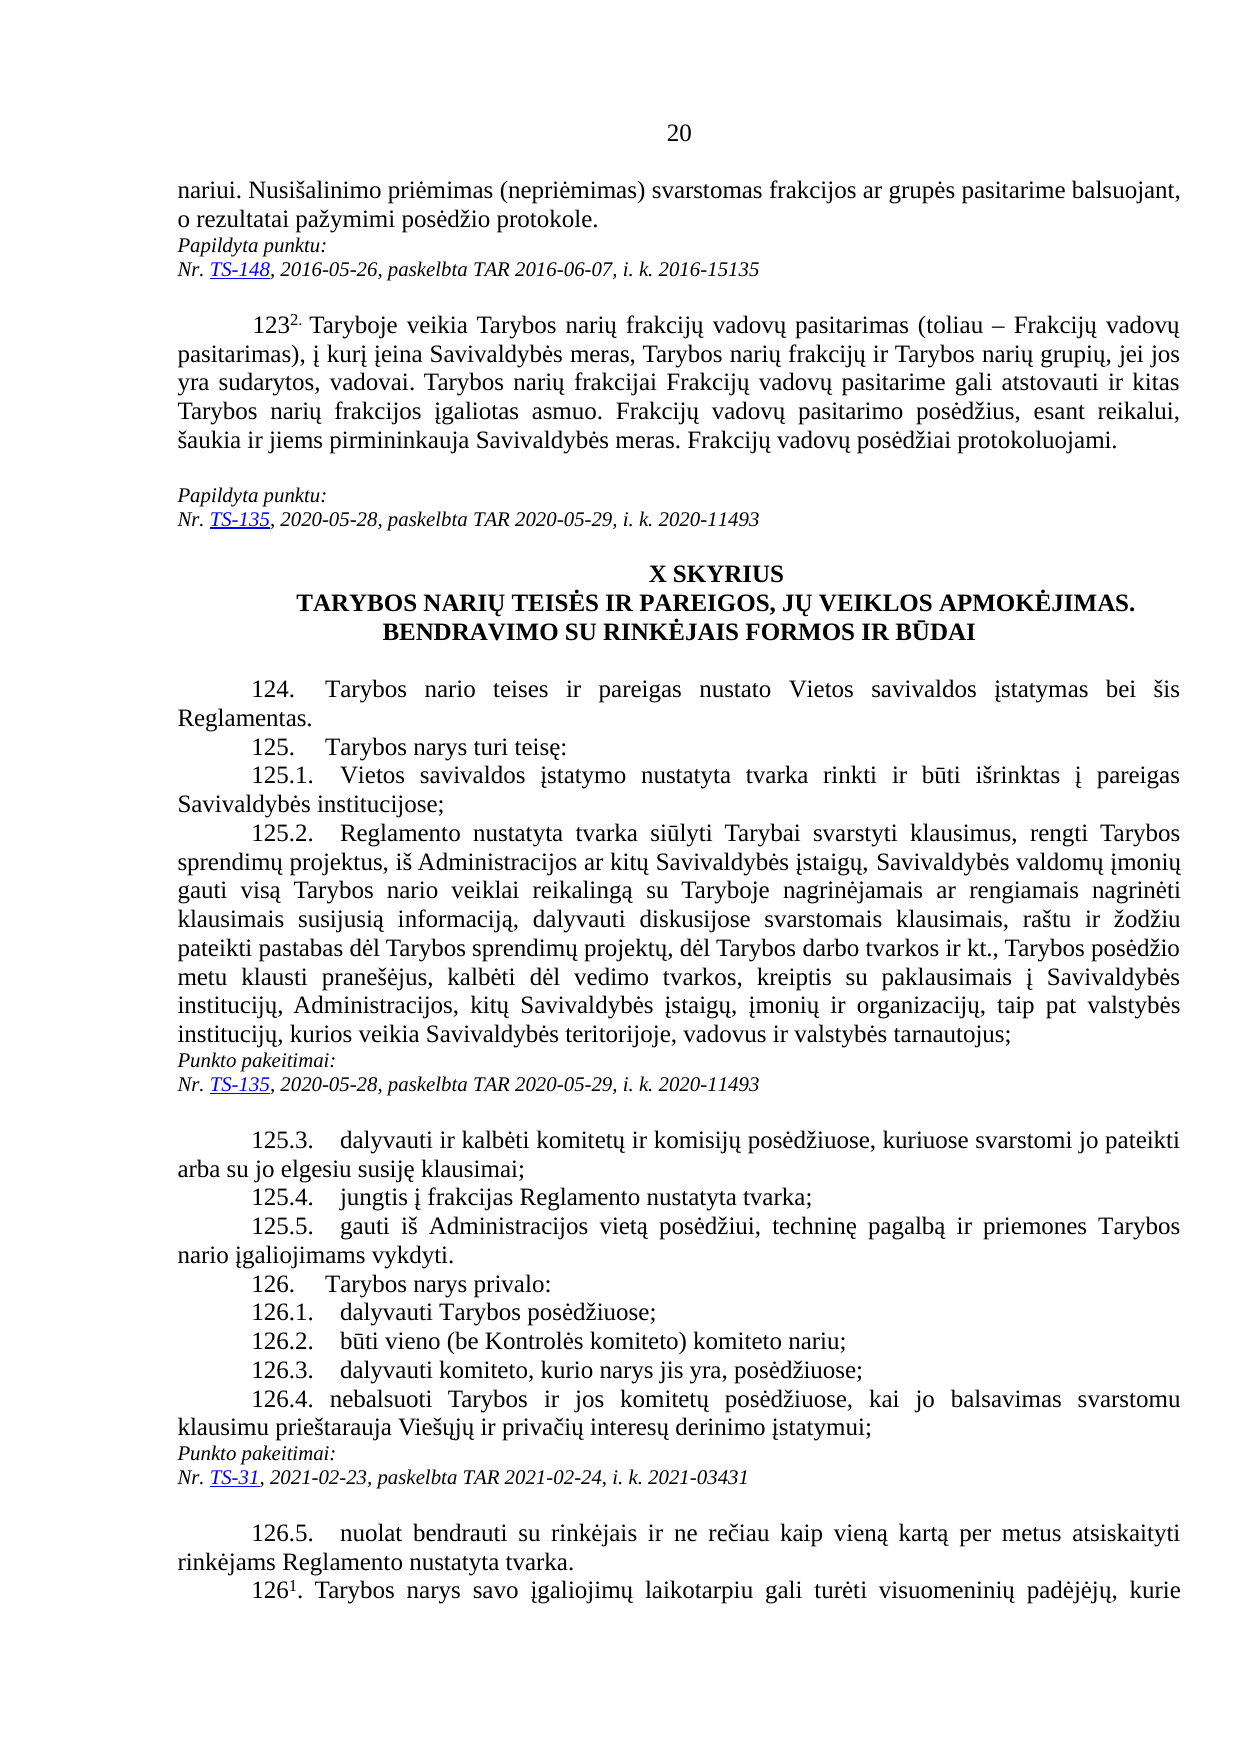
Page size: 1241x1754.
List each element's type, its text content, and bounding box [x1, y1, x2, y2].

text 125. Tarybos narys turi teisę: [177, 732, 1181, 761]
text 126.4. nebalsuoti Tarybos ir jos komitetų posėdžiuose, kai jo balsavimas svarstomu klausimu prieštarauja Viešųjų ir privačių interesų derinimo įstatymui; [177, 1384, 1181, 1441]
text Papildyta punktu: [177, 233, 1181, 257]
text X SKYRIUS [177, 559, 1181, 588]
text TARYBOS NARIŲ TEISĖS IR PAREIGOS, JŲ VEIKLOS APMOKĖJIMAS. BENDRAVIMO SU RINKĖJAIS FORMOS IR BŪDAI [177, 588, 1181, 646]
text 126.1. dalyvauti Tarybos posėdžiuose; [177, 1297, 1181, 1326]
text 125.1. Vietos savivaldos įstatymo nustatyta tvarka rinkti ir būti išrinktas į pareigas Savivaldybės institucijose; [177, 761, 1181, 818]
text 125.4. jungtis į frakcijas Reglamento nustatyta tvarka; [177, 1182, 1181, 1211]
text 124. Tarybos nario teises ir pareigas nustato Vietos savivaldos įstatymas bei šis Reglamentas. [177, 674, 1181, 732]
text 125.2. Reglamento nustatyta tvarka siūlyti Tarybai svarstyti klausimus, rengti Tarybos sprendimų projektus, iš Administracijos ar kitų Savivaldybės įstaigų, Savivaldybės valdomų įmonių gauti visą Tarybos nario veiklai reikalingą su Taryboje nagrinėjamais ar rengiamais nagrinėti klausimais susijusią informaciją, dalyvauti diskusijose svarstomais klausimais, raštu ir žodžiu pateikti pastabas dėl Tarybos sprendimų projektų, dėl Tarybos darbo tvarkos ir kt., Tarybos posėdžio metu klausti pranešėjus, kalbėti dėl vedimo tvarkos, kreiptis su paklausimais į Savivaldybės institucijų, Administracijos, kitų Savivaldybės įstaigų, įmonių ir organizacijų, taip pat valstybės institucijų, kurios veikia Savivaldybės teritorijoje, vadovus ir valstybės tarnautojus; [177, 818, 1181, 1048]
text 126.5. nuolat bendrauti su rinkėjais ir ne rečiau kaip vieną kartą per metus atsiskaityti rinkėjams Reglamento nustatyta tvarka. [177, 1518, 1181, 1576]
text Nr. TS-135, 2020-05-28, paskelbta TAR 2020-05-29, i. k. 2020-11493 [177, 507, 1181, 531]
text 126.3. dalyvauti komiteto, kurio narys jis yra, posėdžiuose; [177, 1355, 1181, 1384]
text 126.2. būti vieno (be Kontrolės komiteto) komiteto nariu; [177, 1326, 1181, 1355]
text Nr. TS-31, 2021-02-23, paskelbta TAR 2021-02-24, i. k. 2021-03431 [177, 1465, 1181, 1489]
text nariui. Nusišalinimo priėmimas (nepriėmimas) svarstomas frakcijos ar grupės pasitarime balsuojant, o rezultatai pažymimi posėdžio protokole. [177, 176, 1181, 233]
text 126. Tarybos narys privalo: [177, 1269, 1181, 1297]
text 1232. Taryboje veikia Tarybos narių frakcijų vadovų pasitarimas (toliau – Frakcijų vadovų pasitarimas), į kurį įeina Savivaldybės meras, Tarybos narių frakcijų ir Tarybos narių grupių, jei jos yra sudarytos, vadovai. Tarybos narių frakcijai Frakcijų vadovų pasitarime gali atstovauti ir kitas Tarybos narių frakcijos įgaliotas asmuo. Frakcijų vadovų pasitarimo posėdžius, esant reikalui, šaukia ir jiems pirmininkauja Savivaldybės meras. Frakcijų vadovų posėdžiai protokoluojami. [177, 310, 1181, 454]
text 125.5. gauti iš Administracijos vietą posėdžiui, techninę pagalbą ir priemones Tarybos nario įgaliojimams vykdyti. [177, 1211, 1181, 1269]
text Nr. TS-148, 2016-05-26, paskelbta TAR 2016-06-07, i. k. 2016-15135 [177, 257, 1181, 281]
text Punkto pakeitimai: [177, 1441, 1181, 1465]
text Papildyta punktu: [177, 482, 1181, 507]
text Punkto pakeitimai: [177, 1048, 1181, 1072]
text 1261. Tarybos narys savo įgaliojimų laikotarpiu gali turėti visuomeninių padėjėjų, kurie [177, 1576, 1181, 1604]
text Nr. TS-135, 2020-05-28, paskelbta TAR 2020-05-29, i. k. 2020-11493 [177, 1072, 1181, 1096]
text 125.3. dalyvauti ir kalbėti komitetų ir komisijų posėdžiuose, kuriuose svarstomi jo pateikti arba su jo elgesiu susiję klausimai; [177, 1125, 1181, 1182]
